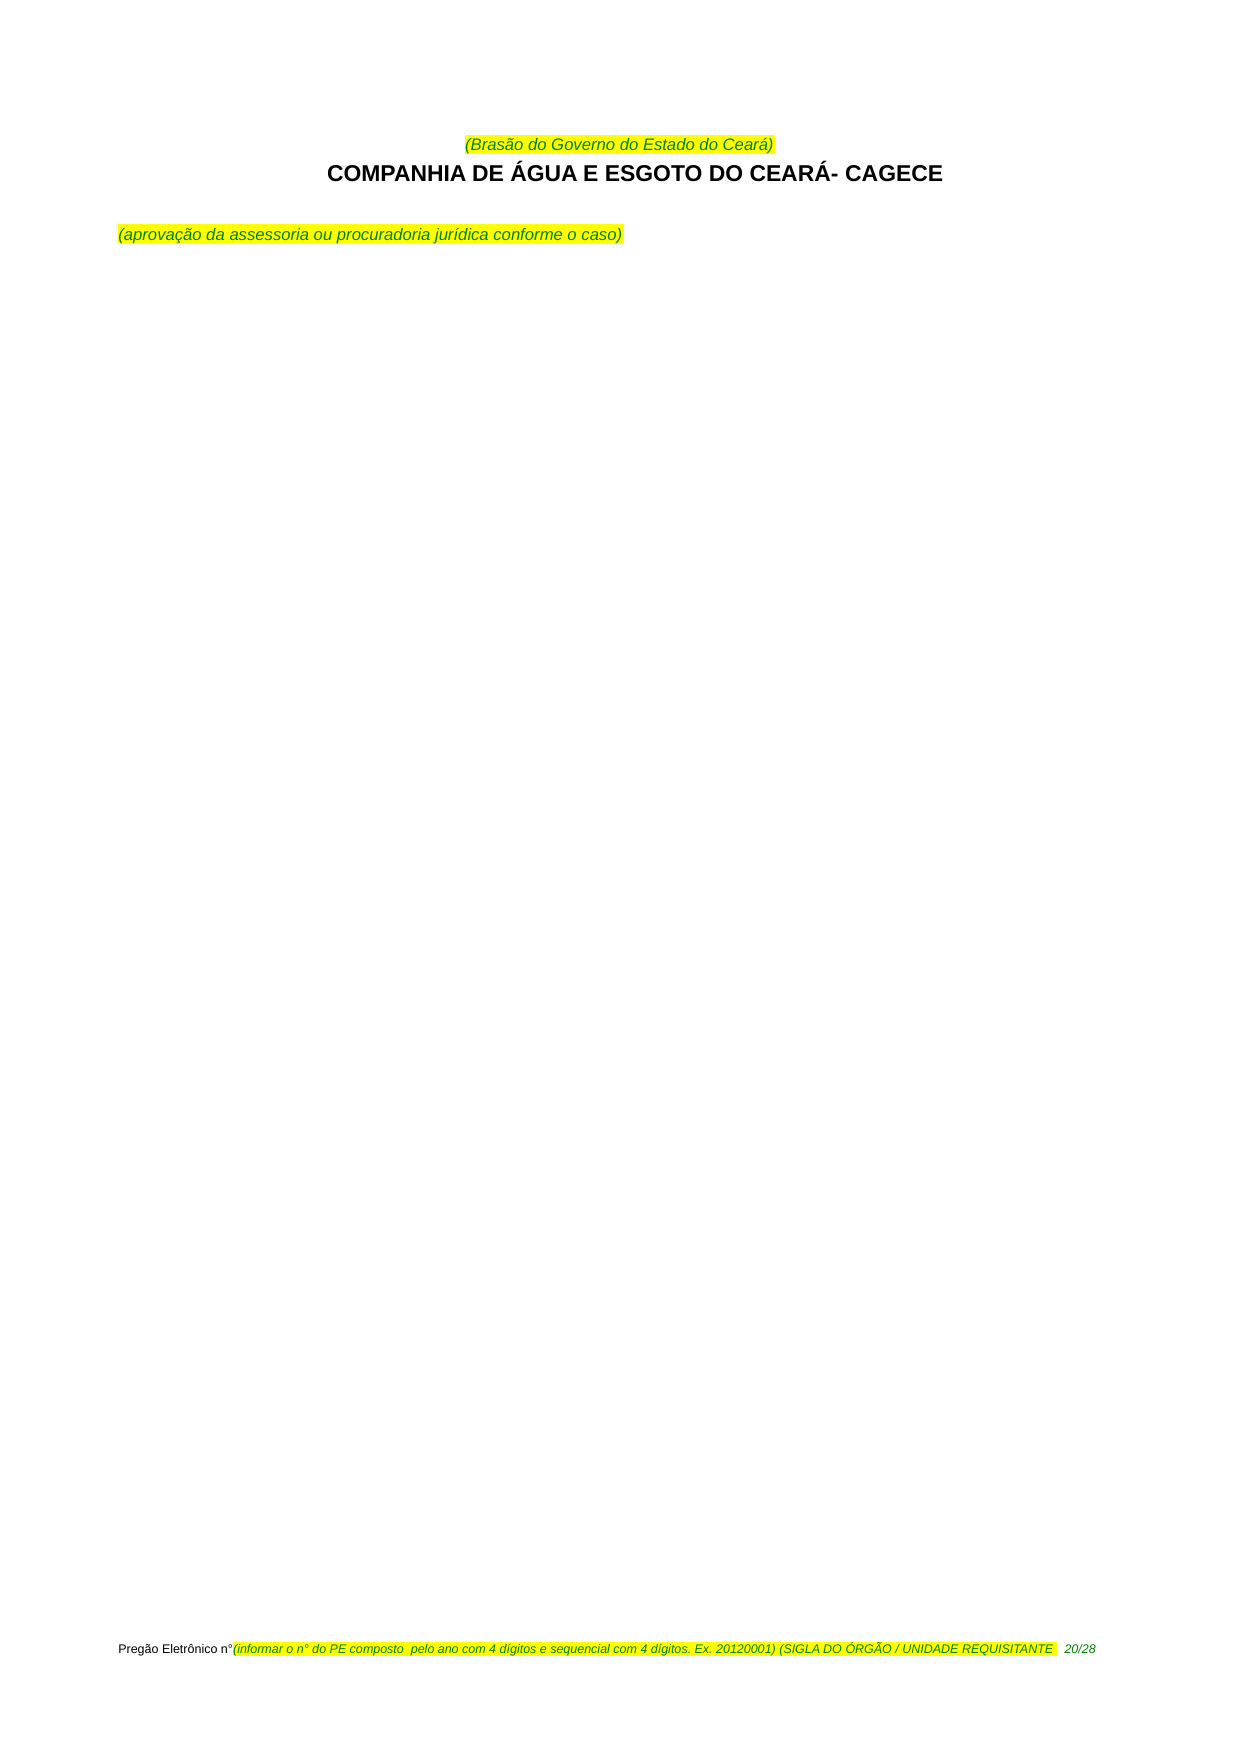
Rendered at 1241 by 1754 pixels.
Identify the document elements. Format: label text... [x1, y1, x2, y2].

text (aprovação da assessoria ou procuradoria jurídica conforme o caso) [118, 224, 1122, 243]
